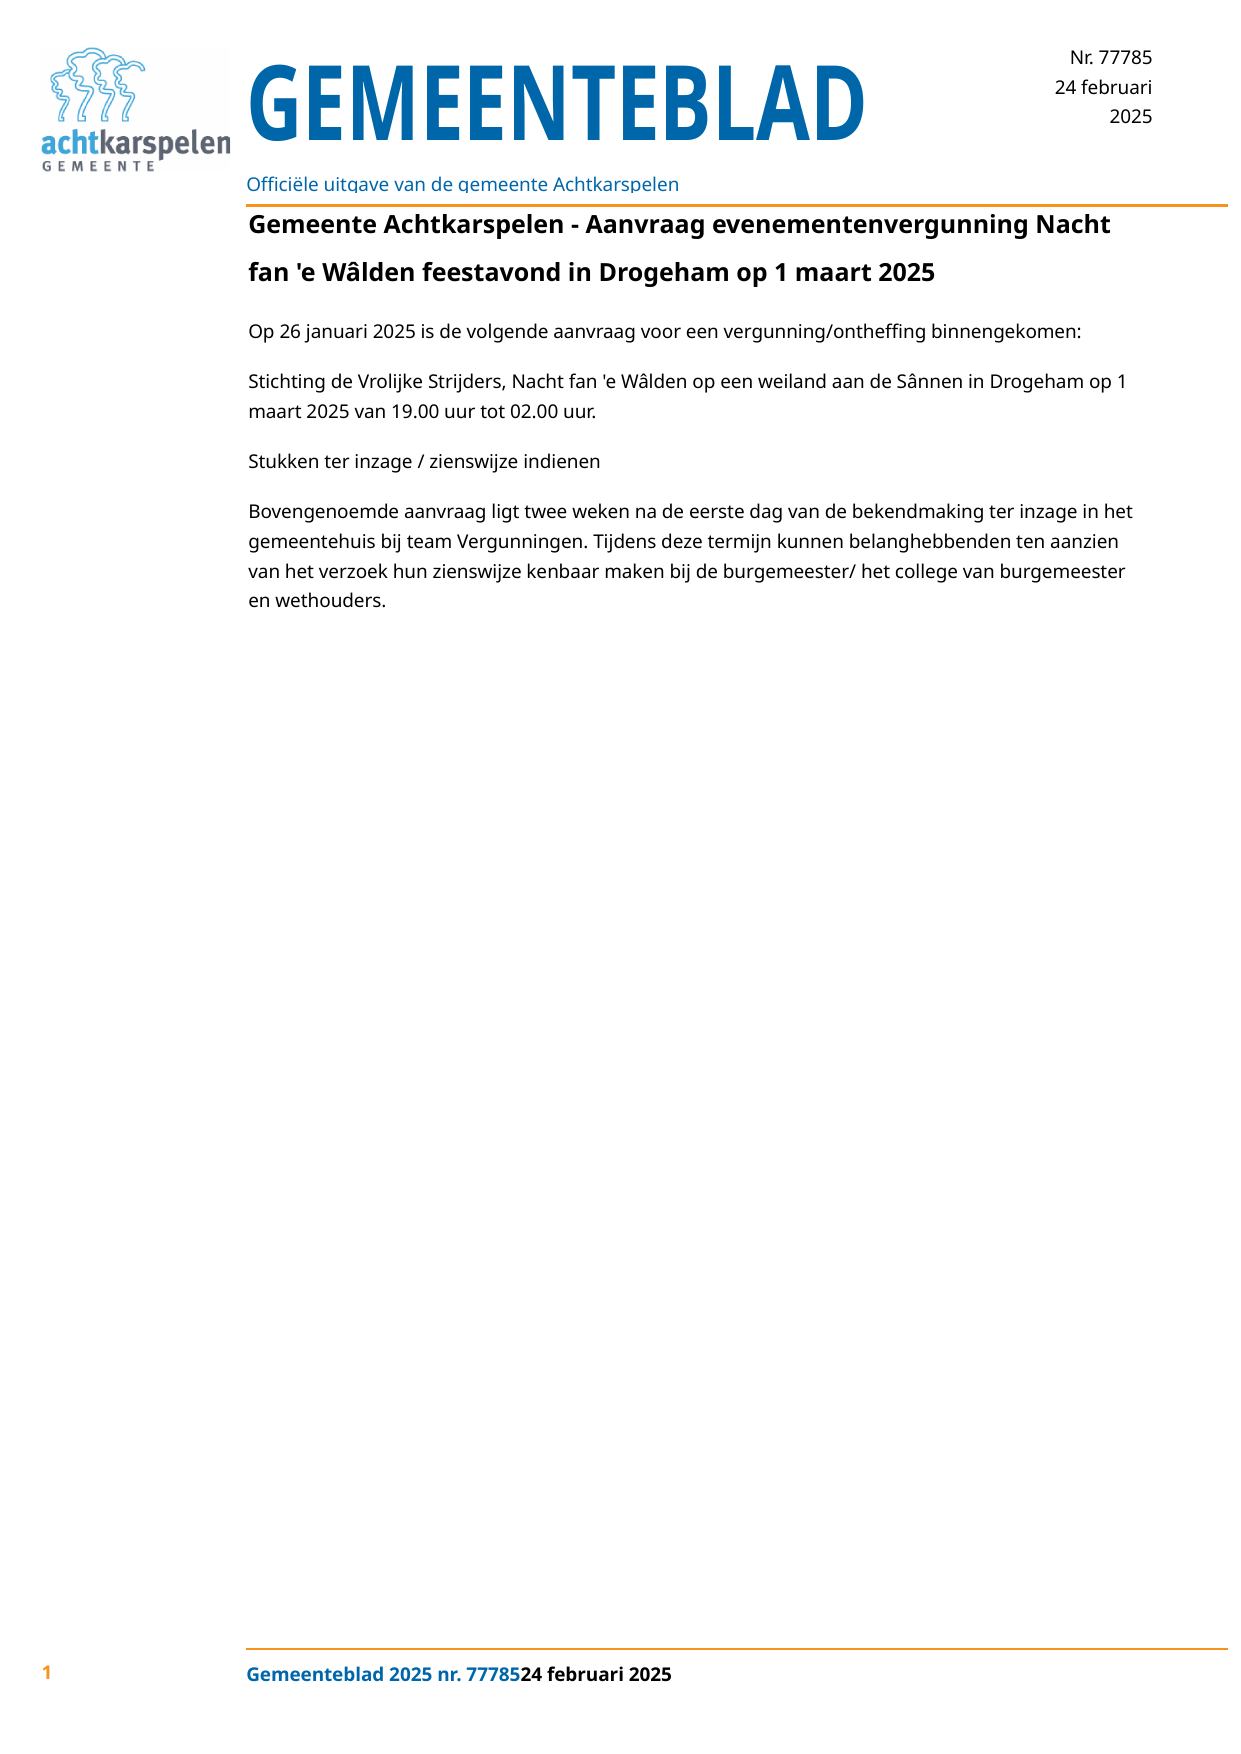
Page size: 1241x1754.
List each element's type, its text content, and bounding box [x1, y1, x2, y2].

text Stichting de Vrolijke Strijders, Nacht fan 'e Wâlden op een weiland aan de Sânnen in Drogeham op 1 maart 2025 van 19.00 uur tot 02.00 uur. [248, 368, 1152, 424]
text Op 26 januari 2025 is de volgende aanvraag voor een vergunning/ontheffing binnengekomen: [248, 318, 1152, 344]
picture [41, 47, 231, 172]
text Stukken ter inzage / zienswijze indienen [248, 448, 1152, 474]
text Bovengenoemde aanvraag ligt twee weken na de eerste dag van de bekendmaking ter inzage in het gemeentehuis bij team Vergunningen. Tijdens deze termijn kunnen belanghebbenden ten aanzien van het verzoek hun zienswijze kenbaar maken bij de burgemeester/ het college van burgemeester en wethouders. [248, 499, 1152, 613]
text Gemeente Achtkarspelen - Aanvraag evenementenvergunning Nacht fan 'e Wâlden feestavond in Drogeham op 1 maart 2025 [248, 207, 1152, 288]
